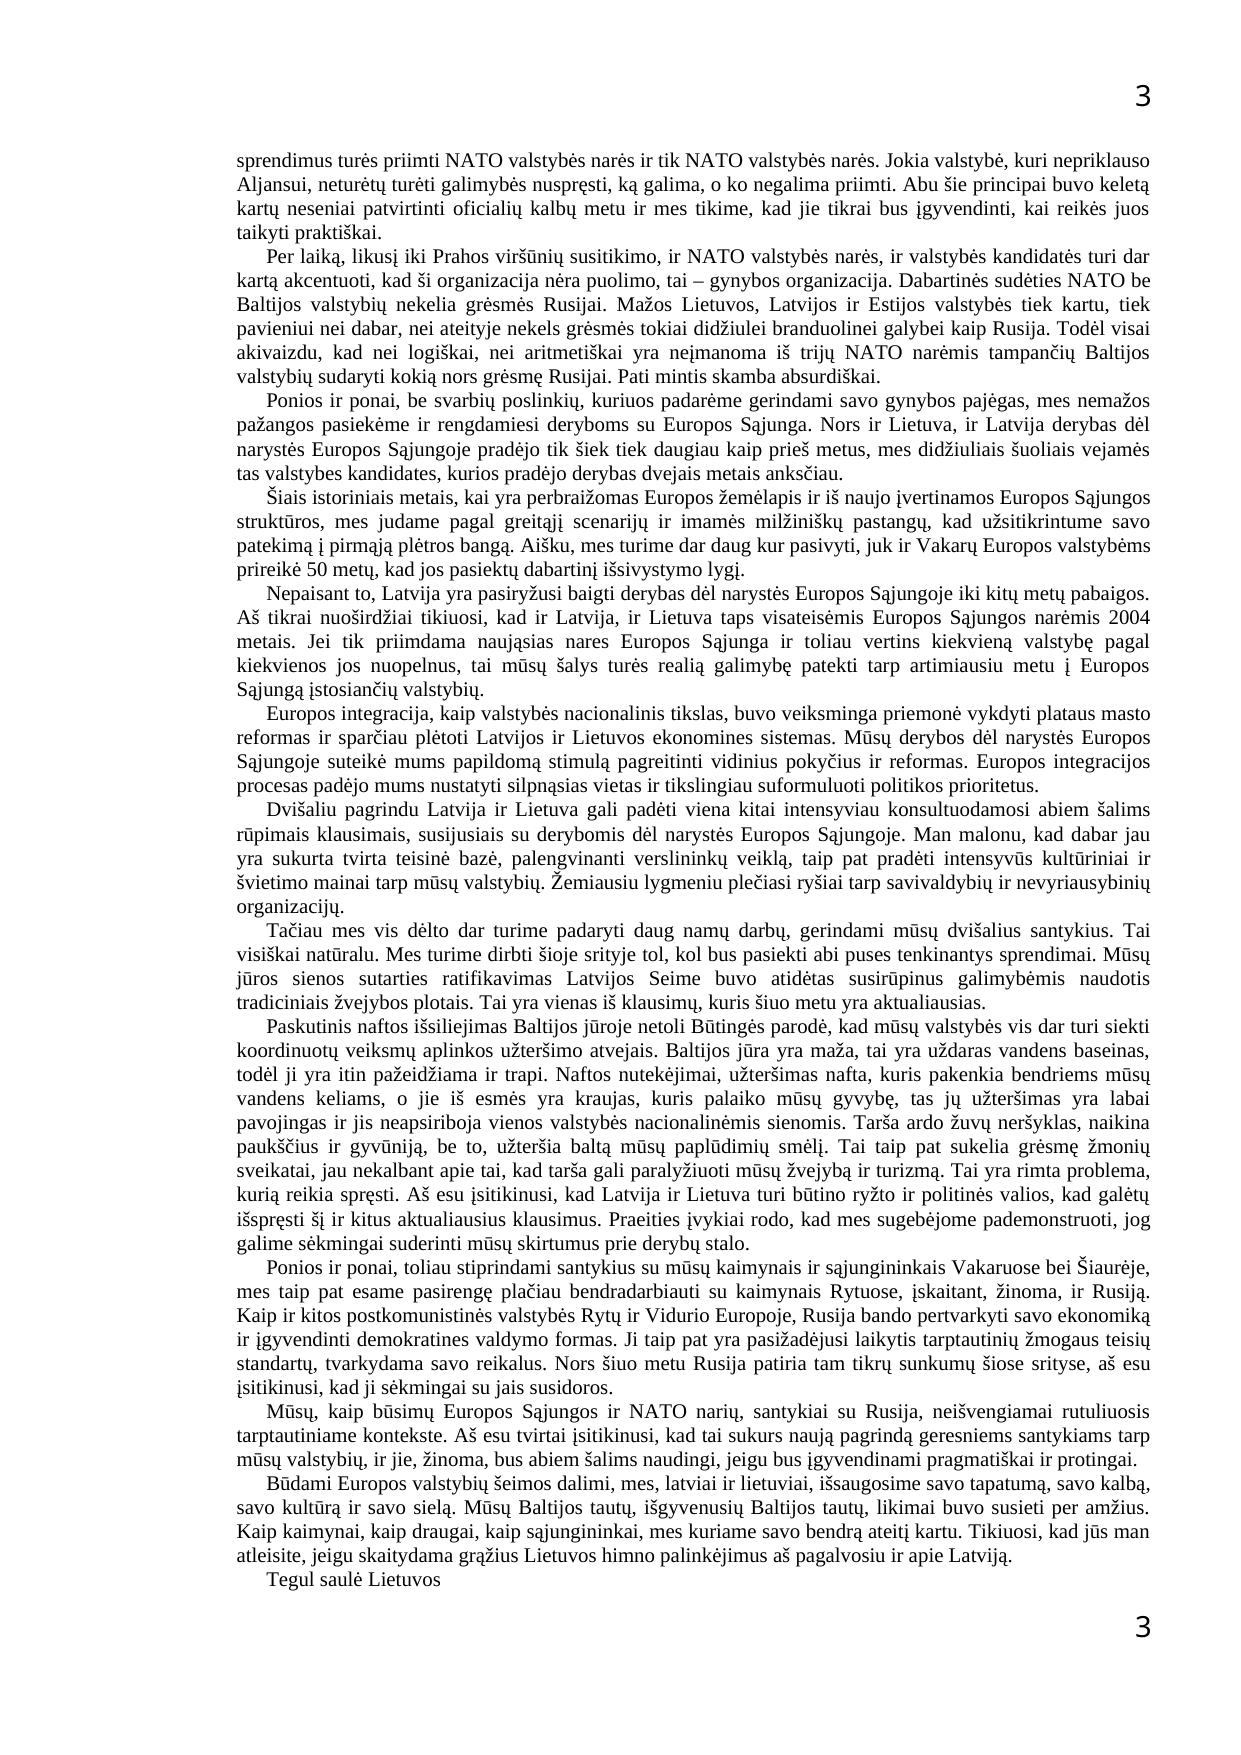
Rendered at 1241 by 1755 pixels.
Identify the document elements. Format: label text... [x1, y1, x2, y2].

text Mūsų, kaip būsimų Europos Sąjungos ir NATO narių, santykiai su Rusija, neišvengiamai rutuliuosis tarptautiniame kontekste. Aš esu tvirtai įsitikinusi, kad tai sukurs naują pagrindą geresniems santykiams tarp mūsų valstybių, ir jie, žinoma, bus abiem šalims naudingi, jeigu bus įgyvendinami pragmatiškai ir protingai. [236, 1399, 1152, 1471]
text Ponios ir ponai, be svarbių poslinkių, kuriuos padarėme gerindami savo gynybos pajėgas, mes nemažos pažangos pasiekėme ir rengdamiesi deryboms su Europos Sąjunga. Nors ir Lietuva, ir Latvija derybas dėl narystės Europos Sąjungoje pradėjo tik šiek tiek daugiau kaip prieš metus, mes didžiuliais šuoliais vejamės tas valstybes kandidates, kurios pradėjo derybas dvejais metais anksčiau. [236, 388, 1152, 484]
text Per laiką, likusį iki Prahos viršūnių susitikimo, ir NATO valstybės narės, ir valstybės kandidatės turi dar kartą akcentuoti, kad ši organizacija nėra puolimo, tai – gynybos organizacija. Dabartinės sudėties NATO be Baltijos valstybių nekelia grėsmės Rusijai. Mažos Lietuvos, Latvijos ir Estijos valstybės tiek kartu, tiek pavieniui nei dabar, nei ateityje nekels grėsmės tokiai didžiulei branduolinei galybei kaip Rusija. Todėl visai akivaizdu, kad nei logiškai, nei aritmetiškai yra neįmanoma iš trijų NATO narėmis tampančių Baltijos valstybių sudaryti kokią nors grėsmę Rusijai. Pati mintis skamba absurdiškai. [236, 244, 1152, 388]
text sprendimus turės priimti NATO valstybės narės ir tik NATO valstybės narės. Jokia valstybė, kuri nepriklauso Aljansui, neturėtų turėti galimybės nuspręsti, ką galima, o ko negalima priimti. Abu šie principai buvo keletą kartų neseniai patvirtinti oficialių kalbų metu ir mes tikime, kad jie tikrai bus įgyvendinti, kai reikės juos taikyti praktiškai. [236, 148, 1152, 244]
text Paskutinis naftos išsiliejimas Baltijos jūroje netoli Būtingės parodė, kad mūsų valstybės vis dar turi siekti koordinuotų veiksmų aplinkos užteršimo atvejais. Baltijos jūra yra maža, tai yra uždaras vandens baseinas, todėl ji yra itin pažeidžiama ir trapi. Naftos nutekėjimai, užteršimas nafta, kuris pakenkia bendriems mūsų vandens keliams, o jie iš esmės yra kraujas, kuris palaiko mūsų gyvybę, tas jų užteršimas yra labai pavojingas ir jis neapsiriboja vienos valstybės nacionalinėmis sienomis. Tarša ardo žuvų neršyklas, naikina paukščius ir gyvūniją, be to, užteršia baltą mūsų paplūdimių smėlį. Tai taip pat sukelia grėsmę žmonių sveikatai, jau nekalbant apie tai, kad tarša gali paralyžiuoti mūsų žvejybą ir turizmą. Tai yra rimta problema, kurią reikia spręsti. Aš esu įsitikinusi, kad Latvija ir Lietuva turi būtino ryžto ir politinės valios, kad galėtų išspręsti šį ir kitus aktualiausius klausimus. Praeities įvykiai rodo, kad mes sugebėjome pademonstruoti, jog galime sėkmingai suderinti mūsų skirtumus prie derybų stalo. [236, 1014, 1152, 1254]
text Šiais istoriniais metais, kai yra perbraižomas Europos žemėlapis ir iš naujo įvertinamos Europos Sąjungos struktūros, mes judame pagal greitąjį scenarijų ir imamės milžiniškų pastangų, kad užsitikrintume savo patekimą į pirmąją plėtros bangą. Aišku, mes turime dar daug kur pasivyti, juk ir Vakarų Europos valstybėms prireikė 50 metų, kad jos pasiektų dabartinį išsivystymo lygį. [236, 484, 1152, 581]
text Tegul saulė Lietuvos [236, 1567, 1152, 1591]
text Nepaisant to, Latvija yra pasiryžusi baigti derybas dėl narystės Europos Sąjungoje iki kitų metų pabaigos. Aš tikrai nuoširdžiai tikiuosi, kad ir Latvija, ir Lietuva taps visateisėmis Europos Sąjungos narėmis 2004 metais. Jei tik priimdama naująsias nares Europos Sąjunga ir toliau vertins kiekvieną valstybę pagal kiekvienos jos nuopelnus, tai mūsų šalys turės realią galimybę patekti tarp artimiausiu metu į Europos Sąjungą įstosiančių valstybių. [236, 581, 1152, 701]
text Būdami Europos valstybių šeimos dalimi, mes, latviai ir lietuviai, išsaugosime savo tapatumą, savo kalbą, savo kultūrą ir savo sielą. Mūsų Baltijos tautų, išgyvenusių Baltijos tautų, likimai buvo susieti per amžius. Kaip kaimynai, kaip draugai, kaip sąjungininkai, mes kuriame savo bendrą ateitį kartu. Tikiuosi, kad jūs man atleisite, jeigu skaitydama grąžius Lietuvos himno palinkėjimus aš pagalvosiu ir apie Latviją. [236, 1471, 1152, 1567]
text Tačiau mes vis dėlto dar turime padaryti daug namų darbų, gerindami mūsų dvišalius santykius. Tai visiškai natūralu. Mes turime dirbti šioje srityje tol, kol bus pasiekti abi puses tenkinantys sprendimai. Mūsų jūros sienos sutarties ratifikavimas Latvijos Seime buvo atidėtas susirūpinus galimybėmis naudotis tradiciniais žvejybos plotais. Tai yra vienas iš klausimų, kuris šiuo metu yra aktualiausias. [236, 918, 1152, 1014]
text Europos integracija, kaip valstybės nacionalinis tikslas, buvo veiksminga priemonė vykdyti plataus masto reformas ir sparčiau plėtoti Latvijos ir Lietuvos ekonomines sistemas. Mūsų derybos dėl narystės Europos Sąjungoje suteikė mums papildomą stimulą pagreitinti vidinius pokyčius ir reformas. Europos integracijos procesas padėjo mums nustatyti silpnąsias vietas ir tikslingiau suformuluoti politikos prioritetus. [236, 701, 1152, 797]
text Ponios ir ponai, toliau stiprindami santykius su mūsų kaimynais ir sąjungininkais Vakaruose bei Šiaurėje, mes taip pat esame pasirengę plačiau bendradarbiauti su kaimynais Rytuose, įskaitant, žinoma, ir Rusiją. Kaip ir kitos postkomunistinės valstybės Rytų ir Vidurio Europoje, Rusija bando pertvarkyti savo ekonomiką ir įgyvendinti demokratines valdymo formas. Ji taip pat yra pasižadėjusi laikytis tarptautinių žmogaus teisių standartų, tvarkydama savo reikalus. Nors šiuo metu Rusija patiria tam tikrų sunkumų šiose srityse, aš esu įsitikinusi, kad ji sėkmingai su jais susidoros. [236, 1254, 1152, 1399]
text Dvišaliu pagrindu Latvija ir Lietuva gali padėti viena kitai intensyviau konsultuodamosi abiem šalims rūpimais klausimais, susijusiais su derybomis dėl narystės Europos Sąjungoje. Man malonu, kad dabar jau yra sukurta tvirta teisinė bazė, palengvinanti verslininkų veiklą, taip pat pradėti intensyvūs kultūriniai ir švietimo mainai tarp mūsų valstybių. Žemiausiu lygmeniu plečiasi ryšiai tarp savivaldybių ir nevyriausybinių organizacijų. [236, 797, 1152, 918]
